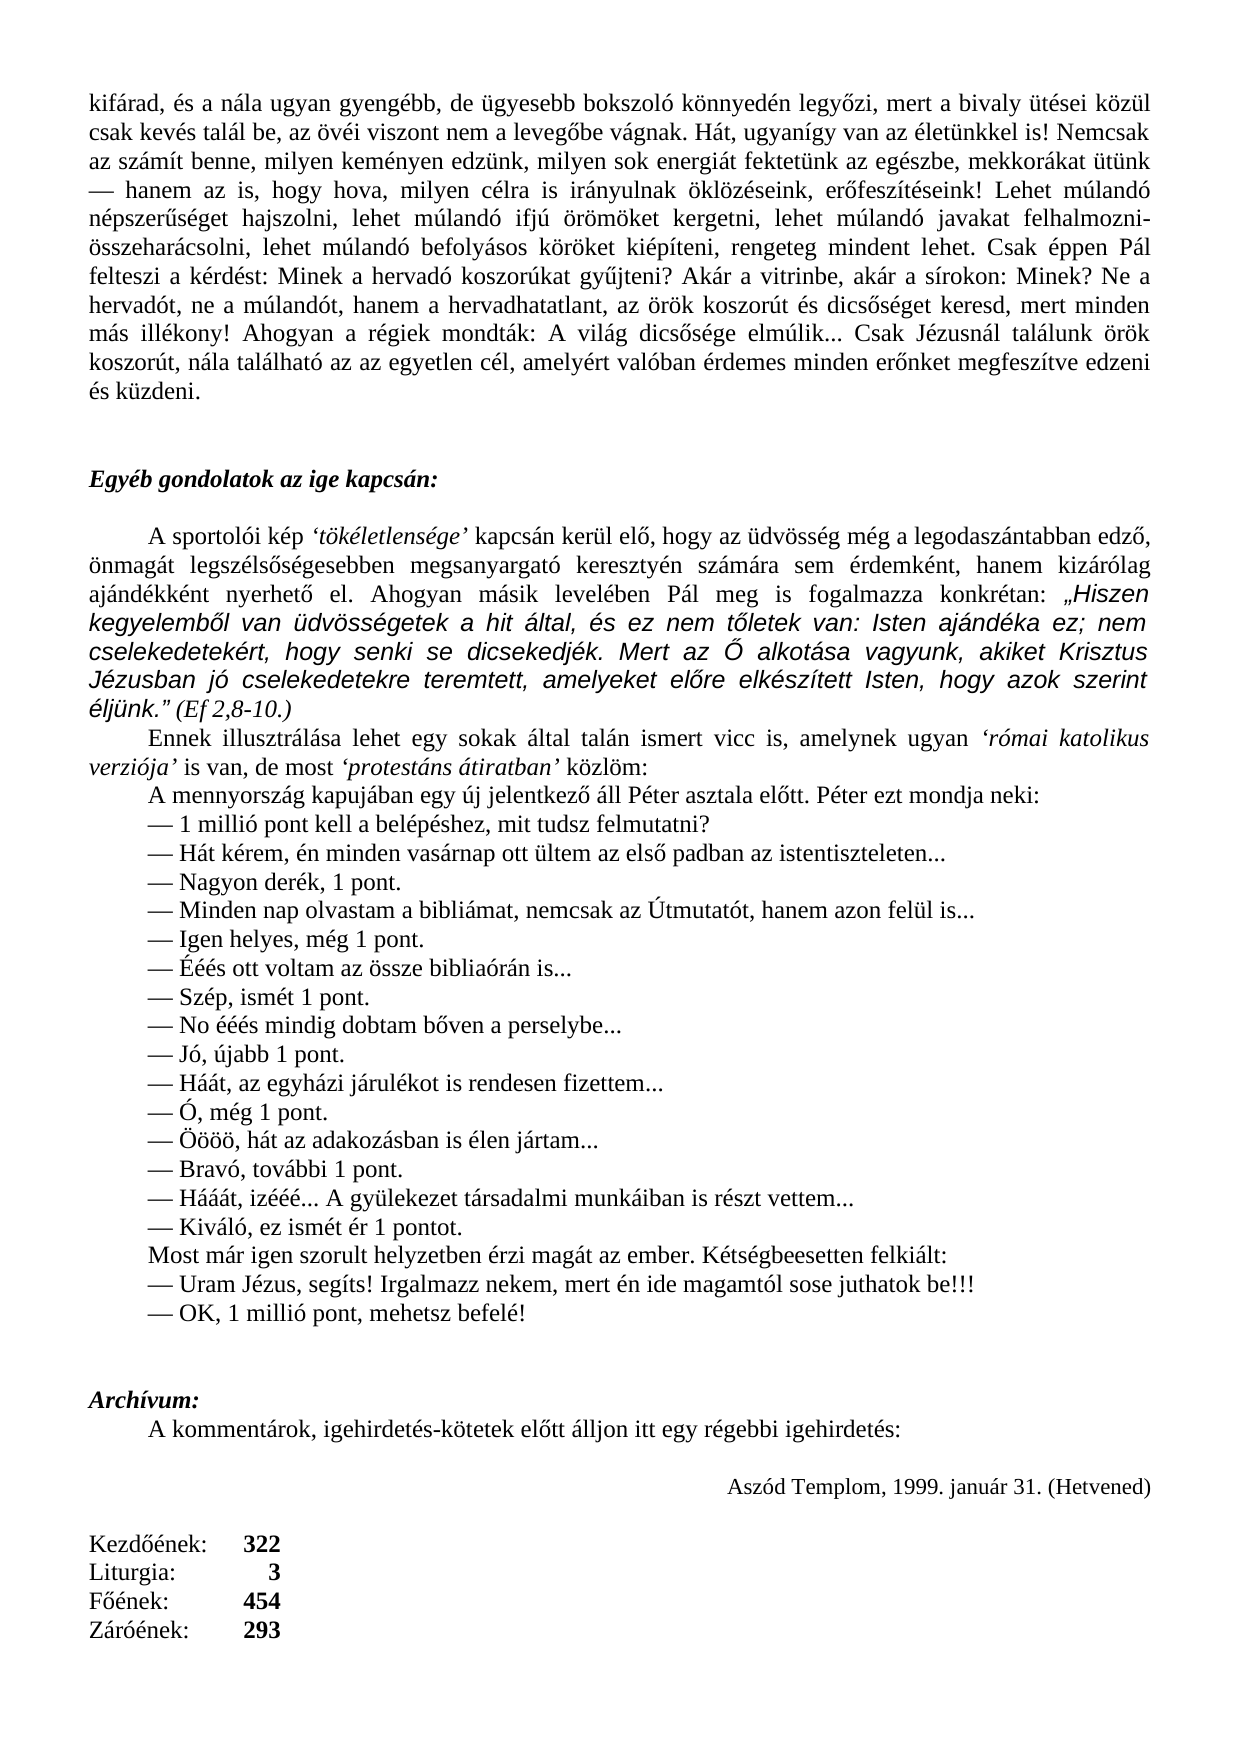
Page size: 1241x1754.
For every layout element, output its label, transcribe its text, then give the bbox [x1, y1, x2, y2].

text ― Uram Jézus, segíts! Irgalmazz nekem, mert én ide magamtól sose juthatok be!!! [88, 1269, 1152, 1298]
text ― Kiváló, ez ismét ér 1 pontot. [88, 1212, 1152, 1240]
text ― Öööö, hát az adakozásban is élen jártam... [88, 1125, 1152, 1154]
text ― Nagyon derék, 1 pont. [88, 867, 1152, 895]
text ― Háát, az egyházi járulékot is rendesen fizettem... [88, 1068, 1152, 1097]
text A sportolói kép ‘tökéletlensége’ kapcsán kerül elő, hogy az üdvösség még a legodaszántabban edző, önmagát legszélsőségesebben megsanyargató keresztyén számára sem érdemként, hanem kizárólag ajándékként nyerhető el. Ahogyan másik levelében Pál meg is fogalmazza konkrétan: „Hiszen kegyelemből van üdvösségetek a hit által, és ez nem tőletek van: Isten ajándéka ez; nem cselekedetekért, hogy senki se dicsekedjék. Mert az Ő alkotása vagyunk, akiket Krisztus Jézusban jó cselekedetekre teremtett, amelyeket előre elkészített Isten, hogy azok szerint éljünk.” (Ef 2,8-10.) [88, 521, 1152, 723]
text kifárad, és a nála ugyan gyengébb, de ügyesebb bokszoló könnyedén legyőzi, mert a bivaly ütései közül csak kevés talál be, az övéi viszont nem a levegőbe vágnak. Hát, ugyanígy van az életünkkel is! Nemcsak az számít benne, milyen keményen edzünk, milyen sok energiát fektetünk az egészbe, mekkorákat ütünk ― hanem az is, hogy hova, milyen célra is irányulnak öklözéseink, erőfeszítéseink! Lehet múlandó népszerűséget hajszolni, lehet múlandó ifjú örömöket kergetni, lehet múlandó javakat felhalmozni-összeharácsolni, lehet múlandó befolyásos köröket kiépíteni, rengeteg mindent lehet. Csak éppen Pál felteszi a kérdést: Minek a hervadó koszorúkat gyűjteni? Akár a vitrinbe, akár a sírokon: Minek? Ne a hervadót, ne a múlandót, hanem a hervadhatatlant, az örök koszorút és dicsőséget keresd, mert minden más illékony! Ahogyan a régiek mondták: A világ dicsősége elmúlik... Csak Jézusnál találunk örök koszorút, nála található az az egyetlen cél, amelyért valóban érdemes minden erőnket megfeszítve edzeni és küzdeni. [88, 88, 1152, 405]
text Most már igen szorult helyzetben érzi magát az ember. Kétségbeesetten felkiált: [88, 1240, 1152, 1269]
text ― Igen helyes, még 1 pont. [88, 924, 1152, 953]
text Záróének: 293 [88, 1615, 1152, 1644]
text ― Minden nap olvastam a bibliámat, nemcsak az Útmutatót, hanem azon felül is... [88, 895, 1152, 924]
text ― Ééés ott voltam az össze bibliaórán is... [88, 953, 1152, 982]
text ― Jó, újabb 1 pont. [88, 1039, 1152, 1068]
text Ennek illusztrálása lehet egy sokak által talán ismert vicc is, amelynek ugyan ‘római katolikus verziója’ is van, de most ‘protestáns átiratban’ közlöm: [88, 723, 1152, 780]
text ― Hát kérem, én minden vasárnap ott ültem az első padban az istentiszteleten... [88, 838, 1152, 867]
text ― 1 millió pont kell a belépéshez, mit tudsz felmutatni? [88, 809, 1152, 838]
text Kezdőének: 322 [88, 1529, 1152, 1557]
text Aszód Templom, 1999. január 31. (Hetvened) [88, 1473, 1152, 1499]
text A mennyország kapujában egy új jelentkező áll Péter asztala előtt. Péter ezt mondja neki: [88, 780, 1152, 809]
text Egyéb gondolatok az ige kapcsán: [88, 464, 1152, 493]
text Liturgia: 3 [88, 1557, 1152, 1586]
text Főének: 454 [88, 1586, 1152, 1615]
text Archívum: [88, 1386, 1152, 1414]
text ― OK, 1 millió pont, mehetsz befelé! [88, 1298, 1152, 1327]
text ― Hááát, izééé... A gyülekezet társadalmi munkáiban is részt vettem... [88, 1183, 1152, 1212]
text ― No ééés mindig dobtam bőven a perselybe... [88, 1010, 1152, 1039]
text ― Bravó, további 1 pont. [88, 1154, 1152, 1183]
text A kommentárok, igehirdetés-kötetek előtt álljon itt egy régebbi igehirdetés: [88, 1414, 1152, 1443]
text ― Szép, ismét 1 pont. [88, 982, 1152, 1010]
text ― Ó, még 1 pont. [88, 1097, 1152, 1125]
